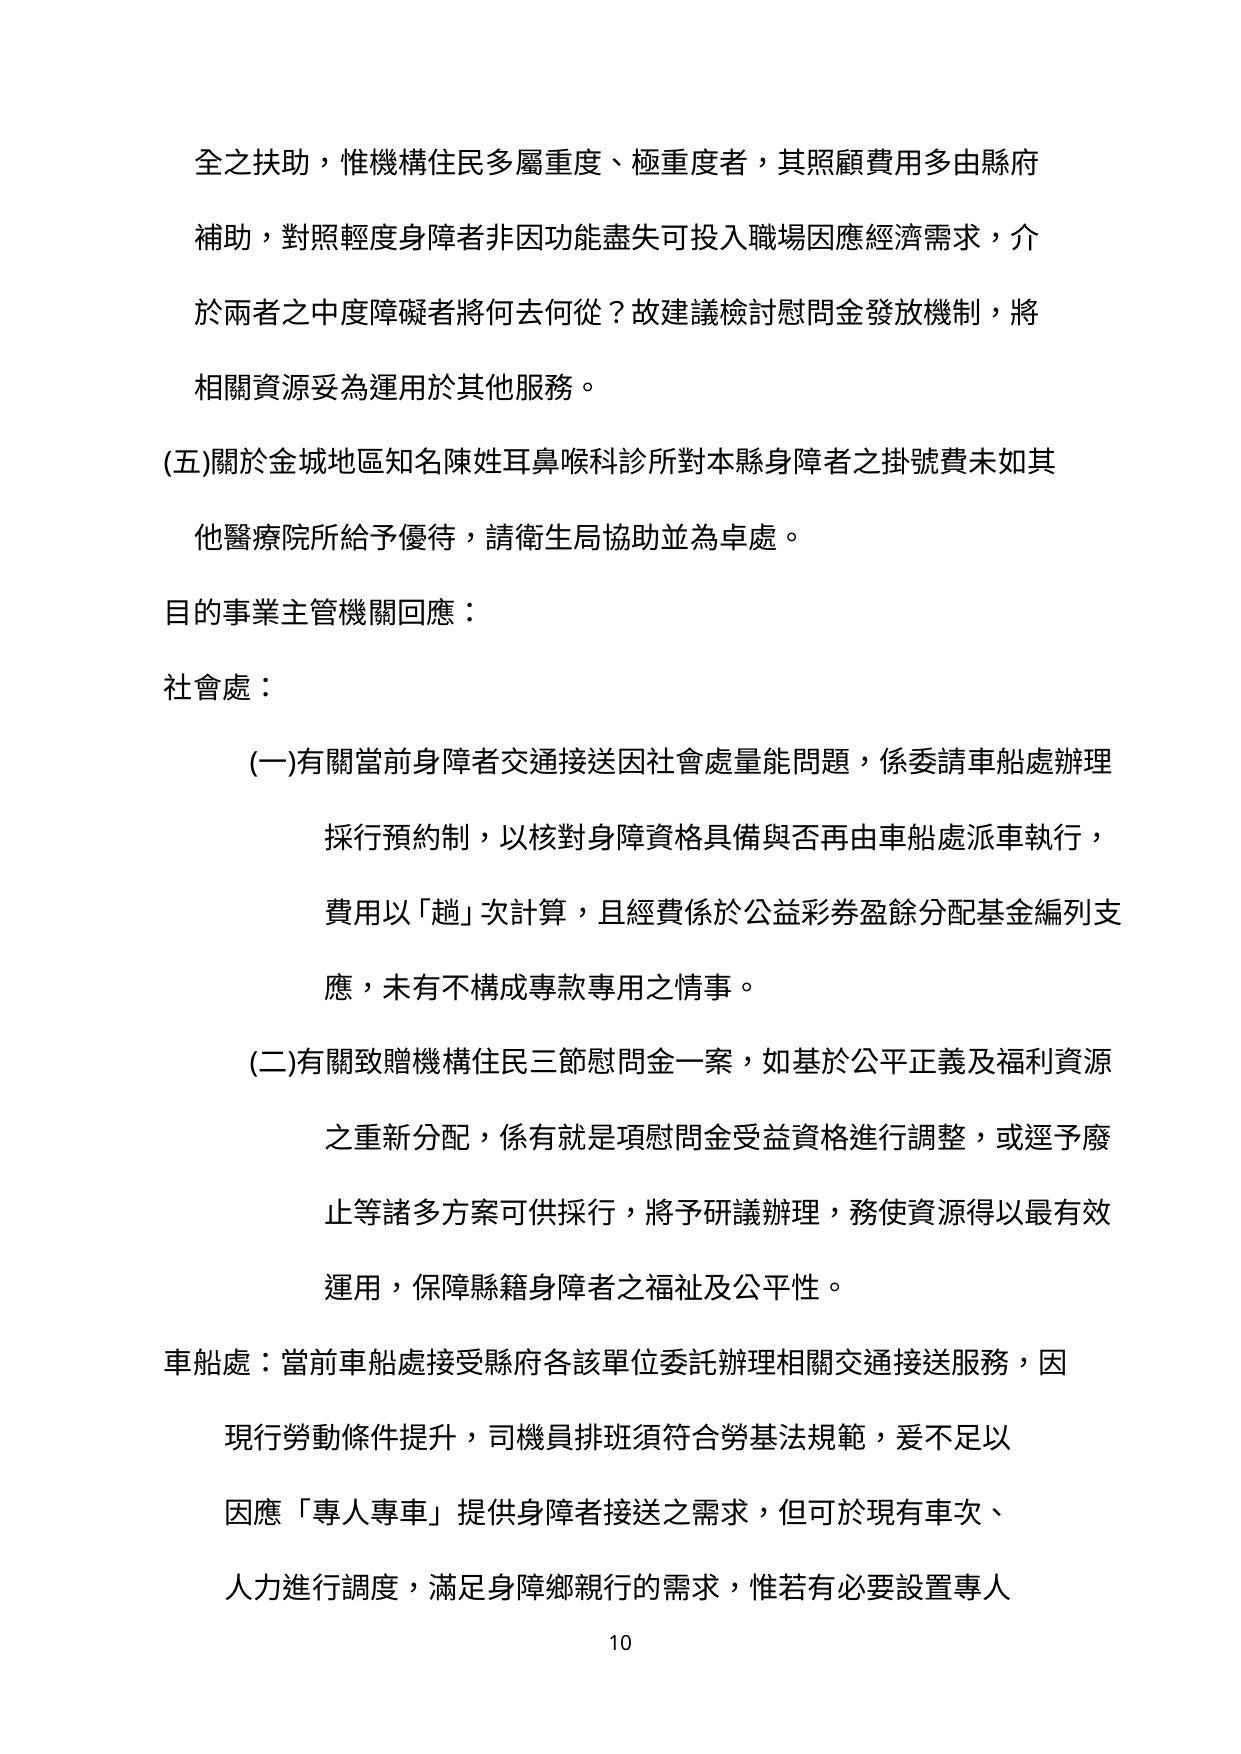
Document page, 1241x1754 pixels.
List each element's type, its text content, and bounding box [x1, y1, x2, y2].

text 社會處： [118, 648, 1122, 723]
text 相關資源妥為運用於其他服務。 [118, 348, 1122, 423]
text (五)關於金城地區知名陳姓耳鼻喉科診所對本縣身障者之掛號費未如其 [118, 423, 1122, 498]
list 有關致贈機構住民三節慰問金一案，如基於公平正義及福利資源之重新分配，係有就是項慰問金受益資格進行調整，或逕予廢止等諸多方案可供採行，將予研議辦理，務使資源得以最有效運用，保障縣籍身障者之福祉及公平性。 [249, 1023, 1122, 1323]
text 人力進行調度，滿足身障鄉親行的需求，惟若有必要設置專人 [118, 1548, 1122, 1623]
text 因應「專人專車」提供身障者接送之需求，但可於現有車次、 [118, 1473, 1122, 1548]
text 於兩者之中度障礙者將何去何從？故建議檢討慰問金發放機制，將 [118, 273, 1122, 348]
text 他醫療院所給予優待，請衛生局協助並為卓處。 [118, 498, 1122, 573]
text 現行勞動條件提升，司機員排班須符合勞基法規範，爰不足以 [118, 1398, 1122, 1473]
text 目的事業主管機關回應： [118, 573, 1122, 648]
text 車船處：當前車船處接受縣府各該單位委託辦理相關交通接送服務，因 [118, 1323, 1122, 1398]
list 有關當前身障者交通接送因社會處量能問題，係委請車船處辦理採行預約制，以核對身障資格具備與否再由車船處派車執行，費用以「趟」次計算，且經費係於公益彩券盈餘分配基金編列支應，未有不構成專款專用之情事。 [249, 723, 1122, 1023]
text 補助，對照輕度身障者非因功能盡失可投入職場因應經濟需求，介 [118, 198, 1122, 273]
text 全之扶助，惟機構住民多屬重度、極重度者，其照顧費用多由縣府 [118, 123, 1122, 198]
